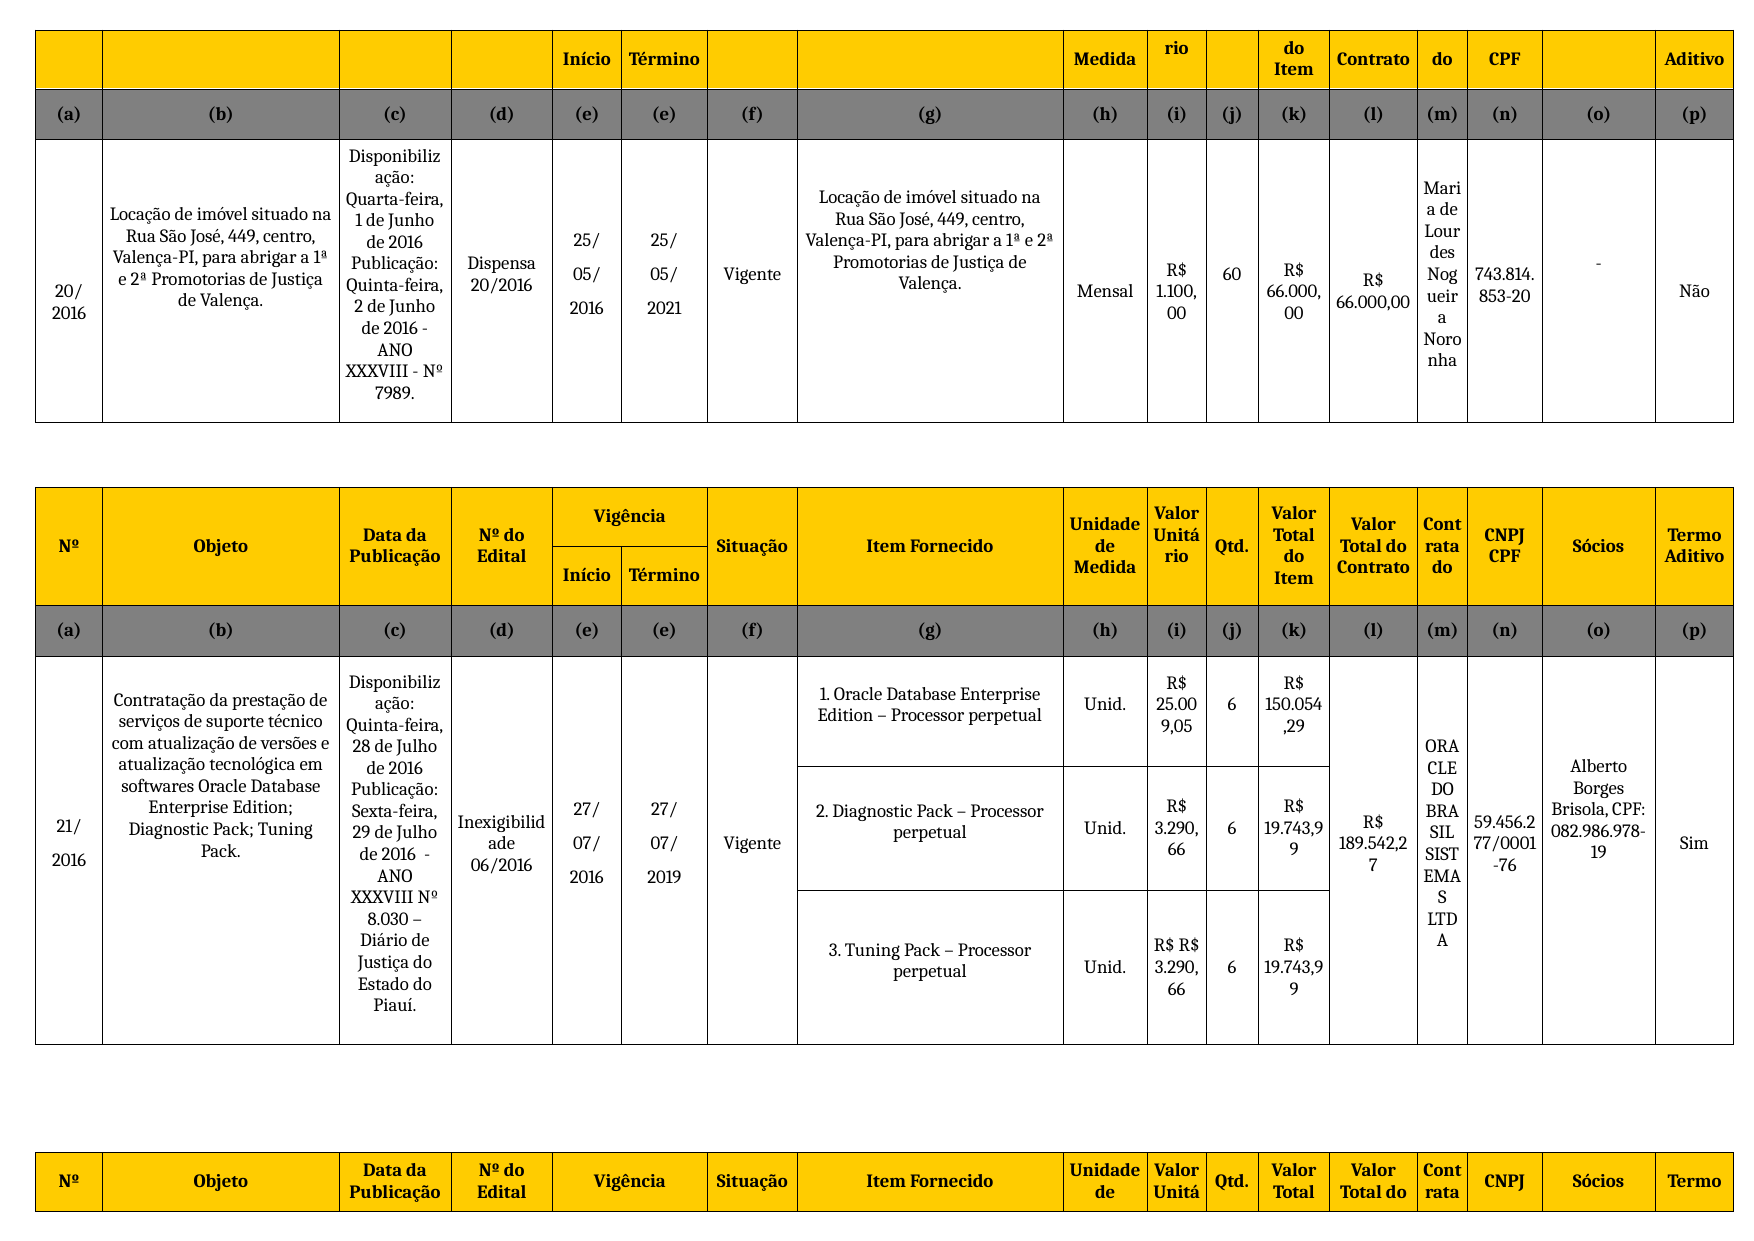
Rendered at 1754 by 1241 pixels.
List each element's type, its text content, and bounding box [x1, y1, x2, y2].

table_header Nº [36, 1153, 102, 1211]
table_cell (i) [1148, 90, 1206, 139]
table_cell (n) [1468, 606, 1542, 656]
table_cell R$ 3.290,66 [1148, 767, 1206, 890]
table_cell 59.456.277/0001-76 [1468, 657, 1542, 1044]
table_cell (e) [622, 606, 707, 656]
table_header [340, 31, 451, 88]
table_cell Locação de imóvel situado na Rua São José, 449, centro, Valença-PI, para abrigar a 1ª e 2ª Promotorias de Justiça de Valença. [103, 140, 339, 422]
table_cell (c) [340, 606, 451, 656]
table_cell (f) [708, 90, 797, 139]
table_cell - [1543, 140, 1655, 422]
table_header Medida [1064, 31, 1147, 88]
table_header CNPJ CPF [1468, 488, 1542, 605]
table_header Valor Total do Contrato [1330, 488, 1417, 605]
table_cell (l) [1330, 90, 1417, 139]
table_cell 1. Oracle Database Enterprise Edition – Processor perpetual [798, 657, 1063, 766]
table_cell (j) [1207, 606, 1258, 656]
table_cell (p) [1656, 90, 1733, 139]
table_cell (m) [1418, 606, 1467, 656]
table_cell 25/ 05/ 2016 [553, 140, 621, 422]
table_header CPF [1468, 31, 1542, 88]
table_cell R$ 19.743,99 [1259, 891, 1329, 1044]
table_cell R$ 189.542,27 [1330, 657, 1417, 1044]
table_cell ORACLE DO BRASIL SISTEMAS LTDA [1418, 657, 1467, 1044]
table_cell (k) [1259, 606, 1329, 656]
table_header Valor Unitá [1148, 1153, 1206, 1211]
table_cell 6 [1207, 891, 1258, 1044]
table_cell R$ 150.054,29 [1259, 657, 1329, 766]
table_header Unidade de Medida [1064, 488, 1147, 605]
table_header Contrato [1330, 31, 1417, 88]
table_cell (i) [1148, 606, 1206, 656]
table_cell (e) [553, 90, 621, 139]
table_header [36, 31, 102, 88]
table_header [1207, 31, 1258, 88]
table_header Qtd. [1207, 1153, 1258, 1211]
table_header CNPJ [1468, 1153, 1542, 1211]
table_header Valor Total do [1330, 1153, 1417, 1211]
table_header Sócios [1543, 488, 1655, 605]
table_header rio [1148, 31, 1206, 88]
table_cell Não [1656, 140, 1733, 422]
table_cell (k) [1259, 90, 1329, 139]
table_cell R$ 19.743,99 [1259, 767, 1329, 890]
table_header [798, 31, 1063, 88]
table_cell (g) [798, 90, 1063, 139]
table_header Situação [708, 488, 797, 605]
table_cell (b) [103, 90, 339, 139]
table_cell (o) [1543, 606, 1655, 656]
table_cell (e) [622, 90, 707, 139]
table_cell (d) [452, 90, 552, 139]
table_cell 21/ 2016 [36, 657, 102, 1044]
table_header Situação [708, 1153, 797, 1211]
table_cell 60 [1207, 140, 1258, 422]
table_cell 6 [1207, 657, 1258, 766]
table_cell (j) [1207, 90, 1258, 139]
table_header [103, 31, 339, 88]
table_header [708, 31, 797, 88]
table_cell 25/ 05/ 2021 [622, 140, 707, 422]
table_header Objeto [103, 488, 339, 605]
table_cell Disponibilização: Quinta-feira, 28 de Julho de 2016 Publicação: Sexta-feira, 29 de Julho de 2016 - ANO XXXVIII Nº 8.030 – Diário de Justiça do Estado do Piauí. [340, 657, 451, 1044]
table_header Qtd. [1207, 488, 1258, 605]
table_cell (g) [798, 606, 1063, 656]
table_header Objeto [103, 1153, 339, 1211]
table_header Valor Total do Item [1259, 488, 1329, 605]
table_cell (h) [1064, 90, 1147, 139]
table_header Item Fornecido [798, 488, 1063, 605]
table_header Aditivo [1656, 31, 1733, 88]
table_cell 2. Diagnostic Pack – Processor perpetual [798, 767, 1063, 890]
table_cell R$ 66.000,00 [1330, 140, 1417, 422]
table_cell (h) [1064, 606, 1147, 656]
table_cell Mensal [1064, 140, 1147, 422]
table_cell (e) [553, 606, 621, 656]
table_cell (f) [708, 606, 797, 656]
table_cell 6 [1207, 767, 1258, 890]
table_cell Sim [1656, 657, 1733, 1044]
table_cell Alberto Borges Brisola, CPF: 082.986.978-19 [1543, 657, 1655, 1044]
table_cell (b) [103, 606, 339, 656]
table_header Termo Aditivo [1656, 488, 1733, 605]
table_cell Início [553, 547, 621, 605]
table_cell (a) [36, 606, 102, 656]
table_cell Dispensa 20/2016 [452, 140, 552, 422]
table_cell 27/ 07/ 2019 [622, 657, 707, 1044]
table_header Contrata [1418, 1153, 1467, 1211]
table_header Vigência [553, 1153, 707, 1211]
table_cell (o) [1543, 90, 1655, 139]
table_header do [1418, 31, 1467, 88]
table_header Nº do Edital [452, 1153, 552, 1211]
table_cell Término [622, 31, 707, 88]
table_cell (a) [36, 90, 102, 139]
table_cell Término [622, 547, 707, 605]
table_header Valor Unitário [1148, 488, 1206, 605]
table_header Data da Publicação [340, 488, 451, 605]
table_cell (p) [1656, 606, 1733, 656]
table_cell (m) [1418, 90, 1467, 139]
table_cell Disponibilização: Quarta-feira, 1 de Junho de 2016 Publicação: Quinta-feira, 2 de Junho de 2016 - ANO XXXVIII - Nº 7989. [340, 140, 451, 422]
table_cell (l) [1330, 606, 1417, 656]
table_cell 3. Tuning Pack – Processor perpetual [798, 891, 1063, 1044]
table_cell (c) [340, 90, 451, 139]
table_header Nº [36, 488, 102, 605]
table_header Nº do Edital [452, 488, 552, 605]
table_header Vigência [553, 488, 707, 546]
table_cell Unid. [1064, 767, 1147, 890]
table_header Data da Publicação [340, 1153, 451, 1211]
table_cell Locação de imóvel situado na Rua São José, 449, centro, Valença-PI, para abrigar a 1ª e 2ª Promotorias de Justiça de Valença. [798, 140, 1063, 422]
table_cell Inexigibilidade 06/2016 [452, 657, 552, 1044]
table_cell Unid. [1064, 657, 1147, 766]
table_cell 27/ 07/ 2016 [553, 657, 621, 1044]
table_header [452, 31, 552, 88]
table_header Sócios [1543, 1153, 1655, 1211]
table_cell (d) [452, 606, 552, 656]
table_header Termo [1656, 1153, 1733, 1211]
table_cell 20/ 2016 [36, 140, 102, 422]
table_cell Início [553, 31, 621, 88]
table_header Contratado [1418, 488, 1467, 605]
table_header Valor Total [1259, 1153, 1329, 1211]
table_cell R$ 25.009,05 [1148, 657, 1206, 766]
table_cell Vigente [708, 140, 797, 422]
table_cell R$ R$ 3.290,66 [1148, 891, 1206, 1044]
table_cell Vigente [708, 657, 797, 1044]
table_header [1543, 31, 1655, 88]
table_cell R$ 66.000,00 [1259, 140, 1329, 422]
table_cell Maria de Lourdes Nogueira Noronha [1418, 140, 1467, 422]
table_cell 743.814.853-20 [1468, 140, 1542, 422]
table_cell (n) [1468, 90, 1542, 139]
table_header Item Fornecido [798, 1153, 1063, 1211]
table_header do Item [1259, 31, 1329, 88]
table_cell Unid. [1064, 891, 1147, 1044]
table_header Unidade de [1064, 1153, 1147, 1211]
table_cell R$ 1.100,00 [1148, 140, 1206, 422]
table_cell Contratação da prestação de serviços de suporte técnico com atualização de versões e atualização tecnológica em softwares Oracle Database Enterprise Edition; Diagnostic Pack; Tuning Pack. [103, 657, 339, 1044]
